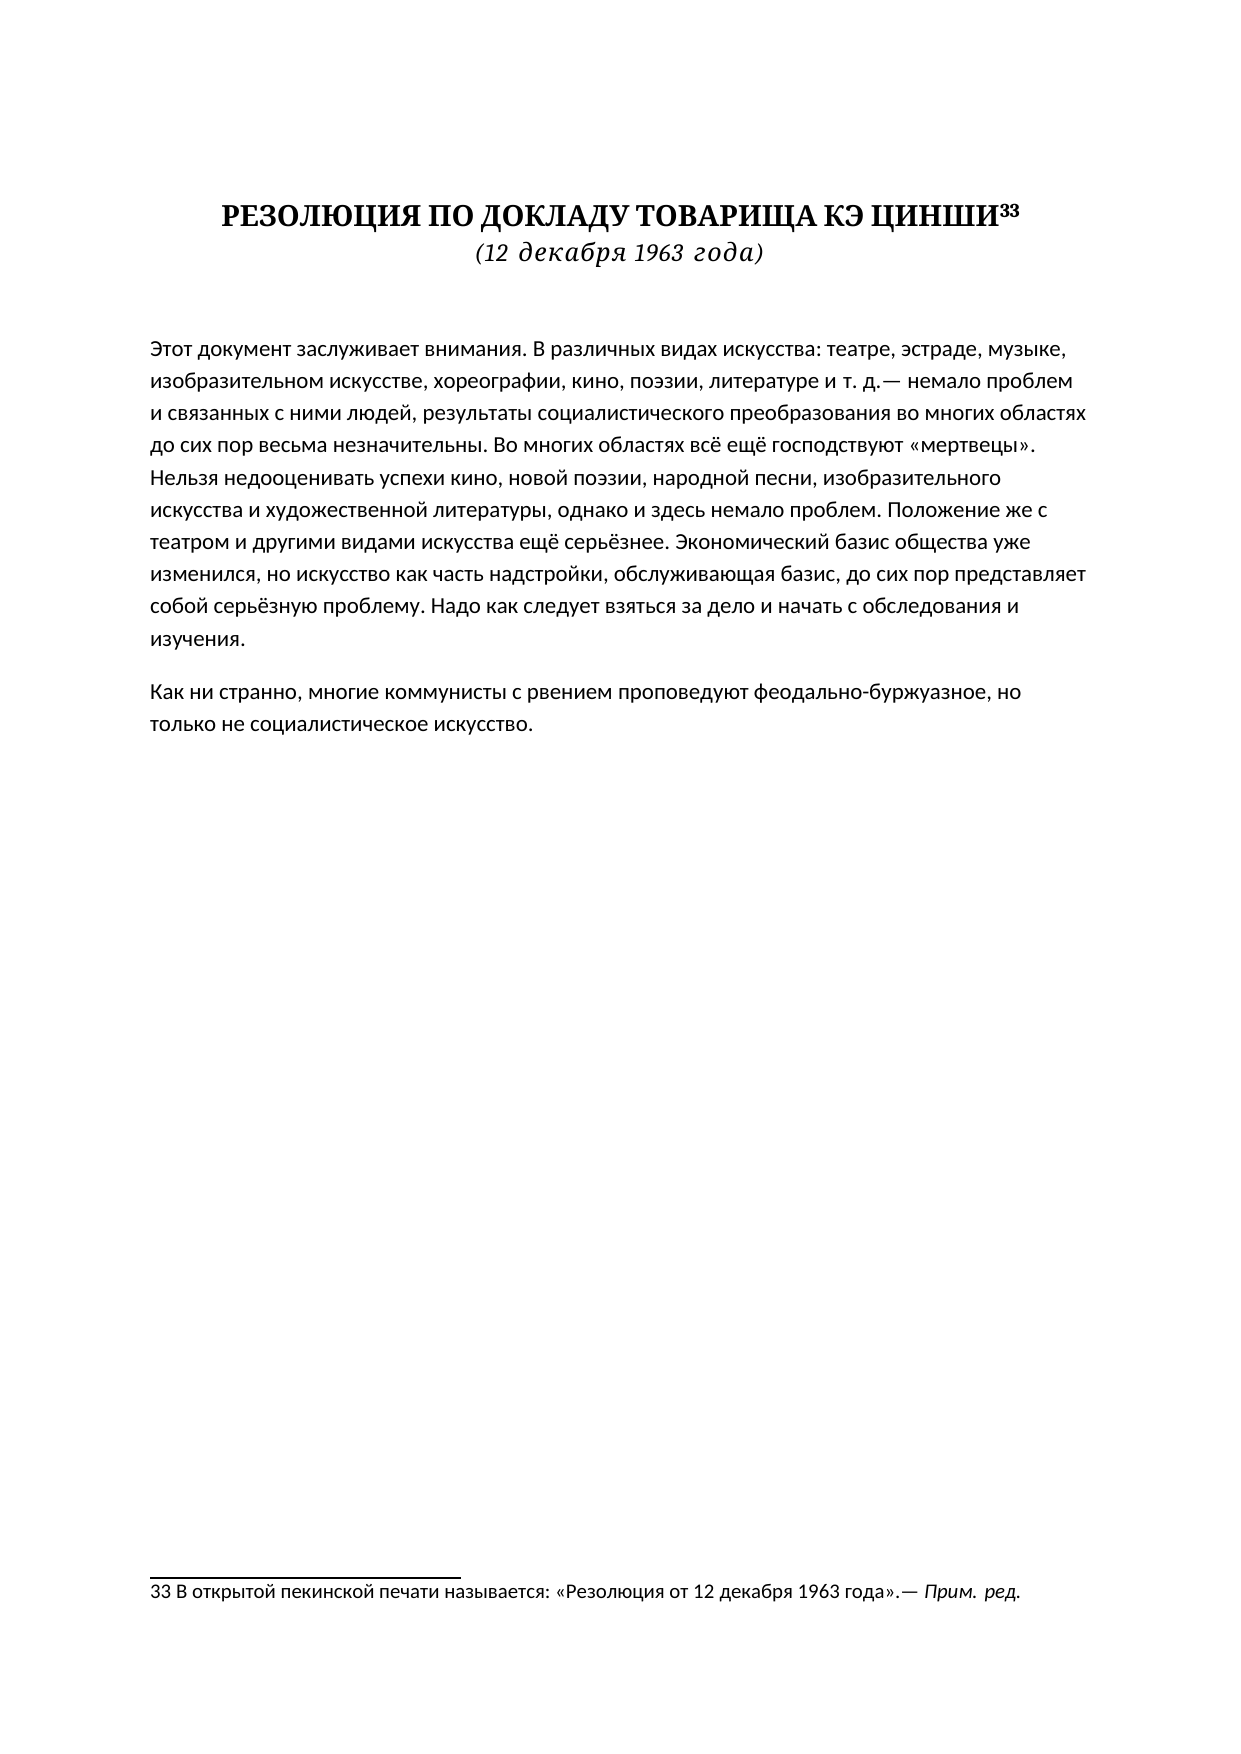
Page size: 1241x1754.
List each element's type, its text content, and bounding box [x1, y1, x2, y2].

text Как ни странно, многие коммунисты с рвением проповедуют феодально-буржуазное, но только не социалистическое искусство. [150, 677, 1091, 737]
text Этот документ заслуживает внимания. В различных видах искусства: театре, эстраде, музыке, изобразительном искусстве, хореографии, кино, поэзии, литературе и т. д.— немало проблем и связанных с ними людей, результаты социалистического преобразования во многих областях до сих пор весьма незначительны. Во многих областях всё ещё господствуют «мертвецы». Нельзя недооценивать успехи кино, новой поэзии, народной песни, изобразительного искусства и художественной литературы, однако и здесь немало проблем. Положение же с театром и другими видами искусства ещё серьёзнее. Экономический базис общества уже изменился, но искусство как часть надстройки, обслуживающая базис, до сих пор представляет собой серьёзную проблему. Надо как следует взяться за дело и начать с обследования и изучения. [150, 334, 1091, 652]
text (12 декабря 1963 года) [150, 238, 1091, 267]
subtitle Резолюция по докладу товарища Кэ Цинши [150, 200, 1091, 233]
text В открытой пекинской печати называется: «Резолюция от 12 декабря 1963 года».— Прим. ред. [150, 1578, 1091, 1603]
